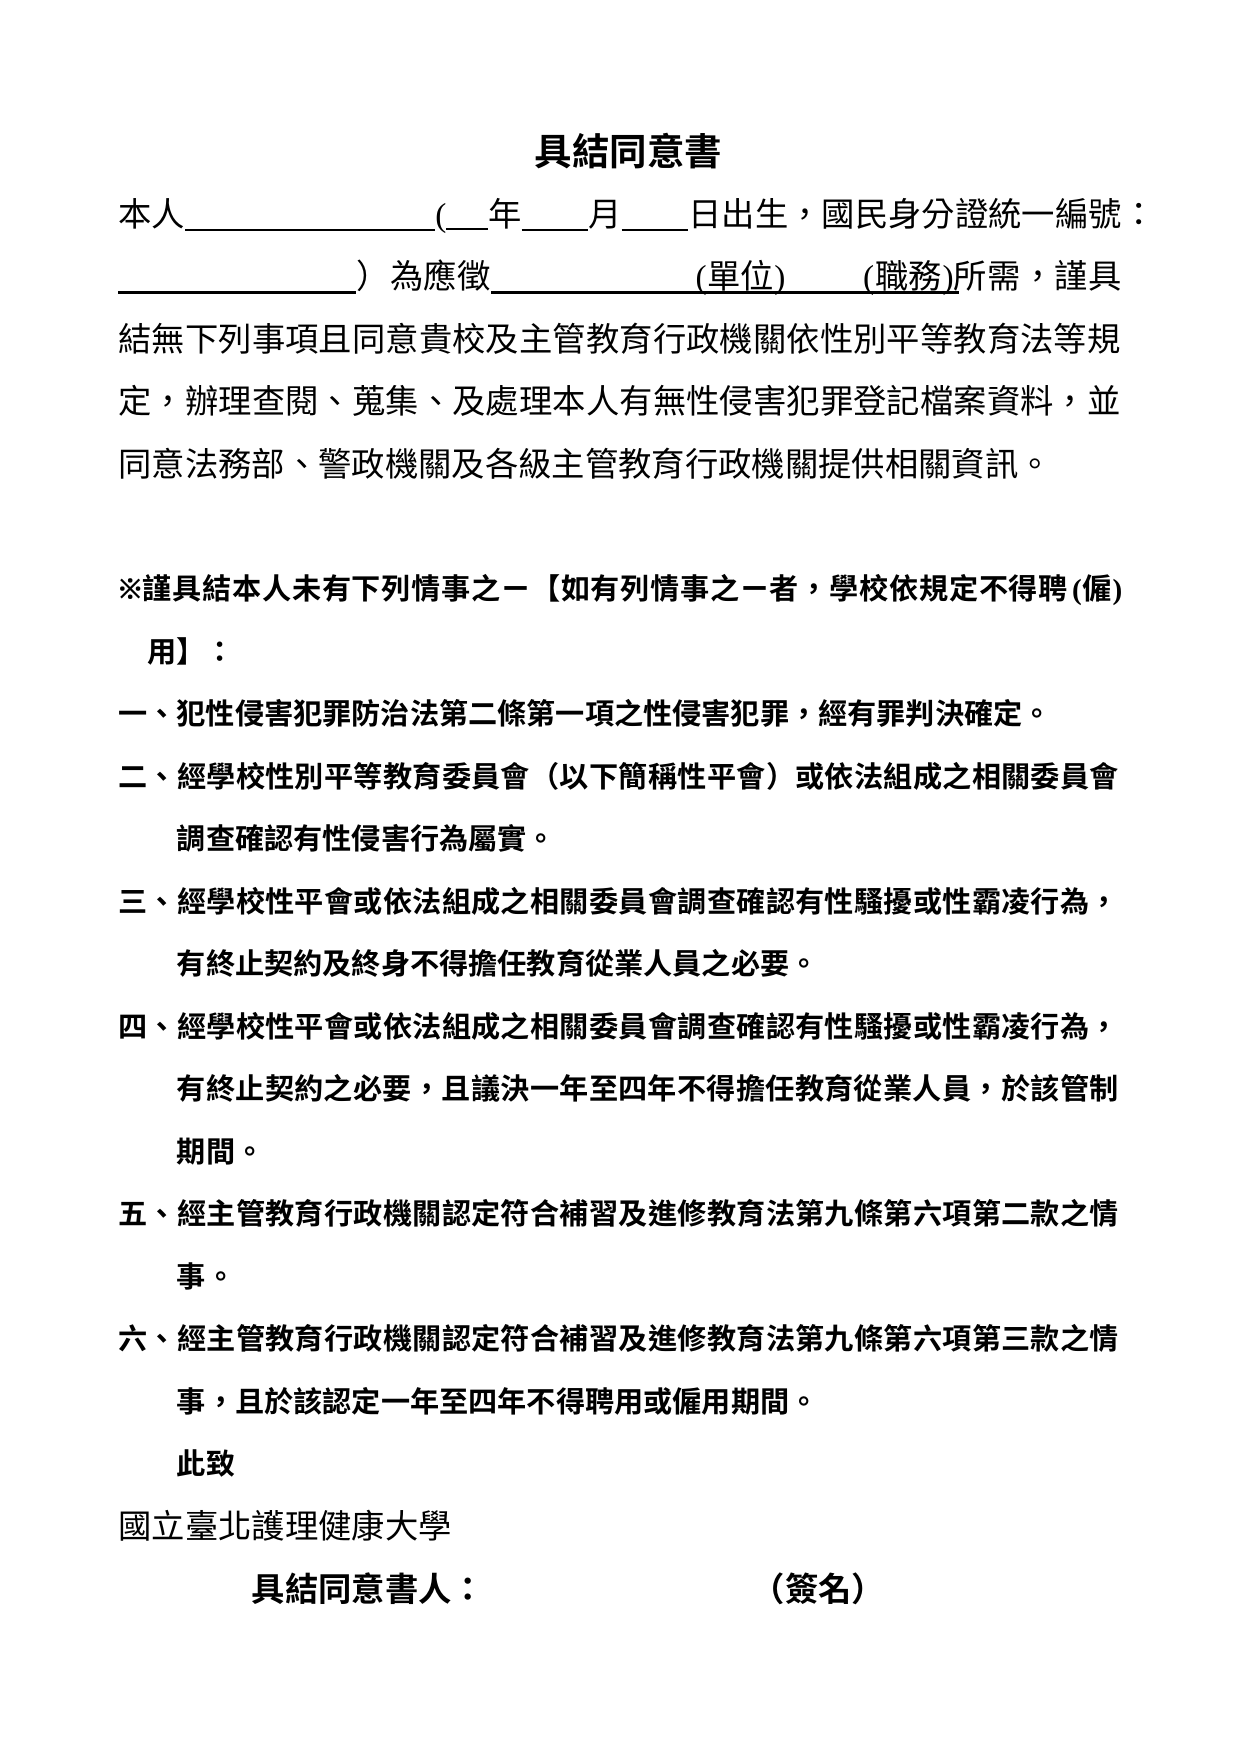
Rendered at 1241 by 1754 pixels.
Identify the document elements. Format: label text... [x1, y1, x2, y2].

text 本人 ( 年 月 日出生，國民身分證統一編號： ）為應徵 (單位) (職務)所需，謹具結無下列事項且同意貴校及主管教育行政機關依性別平等教育法等規定，辦理查閱、蒐集、及處理本人有無性侵害犯罪登記檔案資料，並同意法務部、警政機關及各級主管教育行政機關提供相關資訊。 [118, 170, 1122, 483]
text ※謹具結本人未有下列情事之ㄧ【如有列情事之ㄧ者，學校依規定不得聘(僱)用】： [118, 545, 1122, 670]
text 具結同意書 [118, 108, 1138, 170]
text 六、經主管教育行政機關認定符合補習及進修教育法第九條第六項第三款之情事，且於該認定一年至四年不得聘用或僱用期間。 [118, 1295, 1122, 1420]
text 一、犯性侵害犯罪防治法第二條第一項之性侵害犯罪，經有罪判決確定。 [118, 670, 1122, 733]
text 具結同意書人： （簽名） [118, 1545, 1122, 1608]
text 此致 [118, 1420, 1122, 1483]
text 三、經學校性平會或依法組成之相關委員會調查確認有性騷擾或性霸凌行為，有終止契約及終身不得擔任教育從業人員之必要。 [118, 858, 1122, 983]
text 二、經學校性別平等教育委員會（以下簡稱性平會）或依法組成之相關委員會調查確認有性侵害行為屬實。 [118, 733, 1122, 858]
text 四、經學校性平會或依法組成之相關委員會調查確認有性騷擾或性霸凌行為，有終止契約之必要，且議決一年至四年不得擔任教育從業人員，於該管制期間。 [118, 983, 1122, 1170]
text 五、經主管教育行政機關認定符合補習及進修教育法第九條第六項第二款之情事。 [118, 1170, 1122, 1295]
text 國立臺北護理健康大學 [118, 1483, 1122, 1545]
